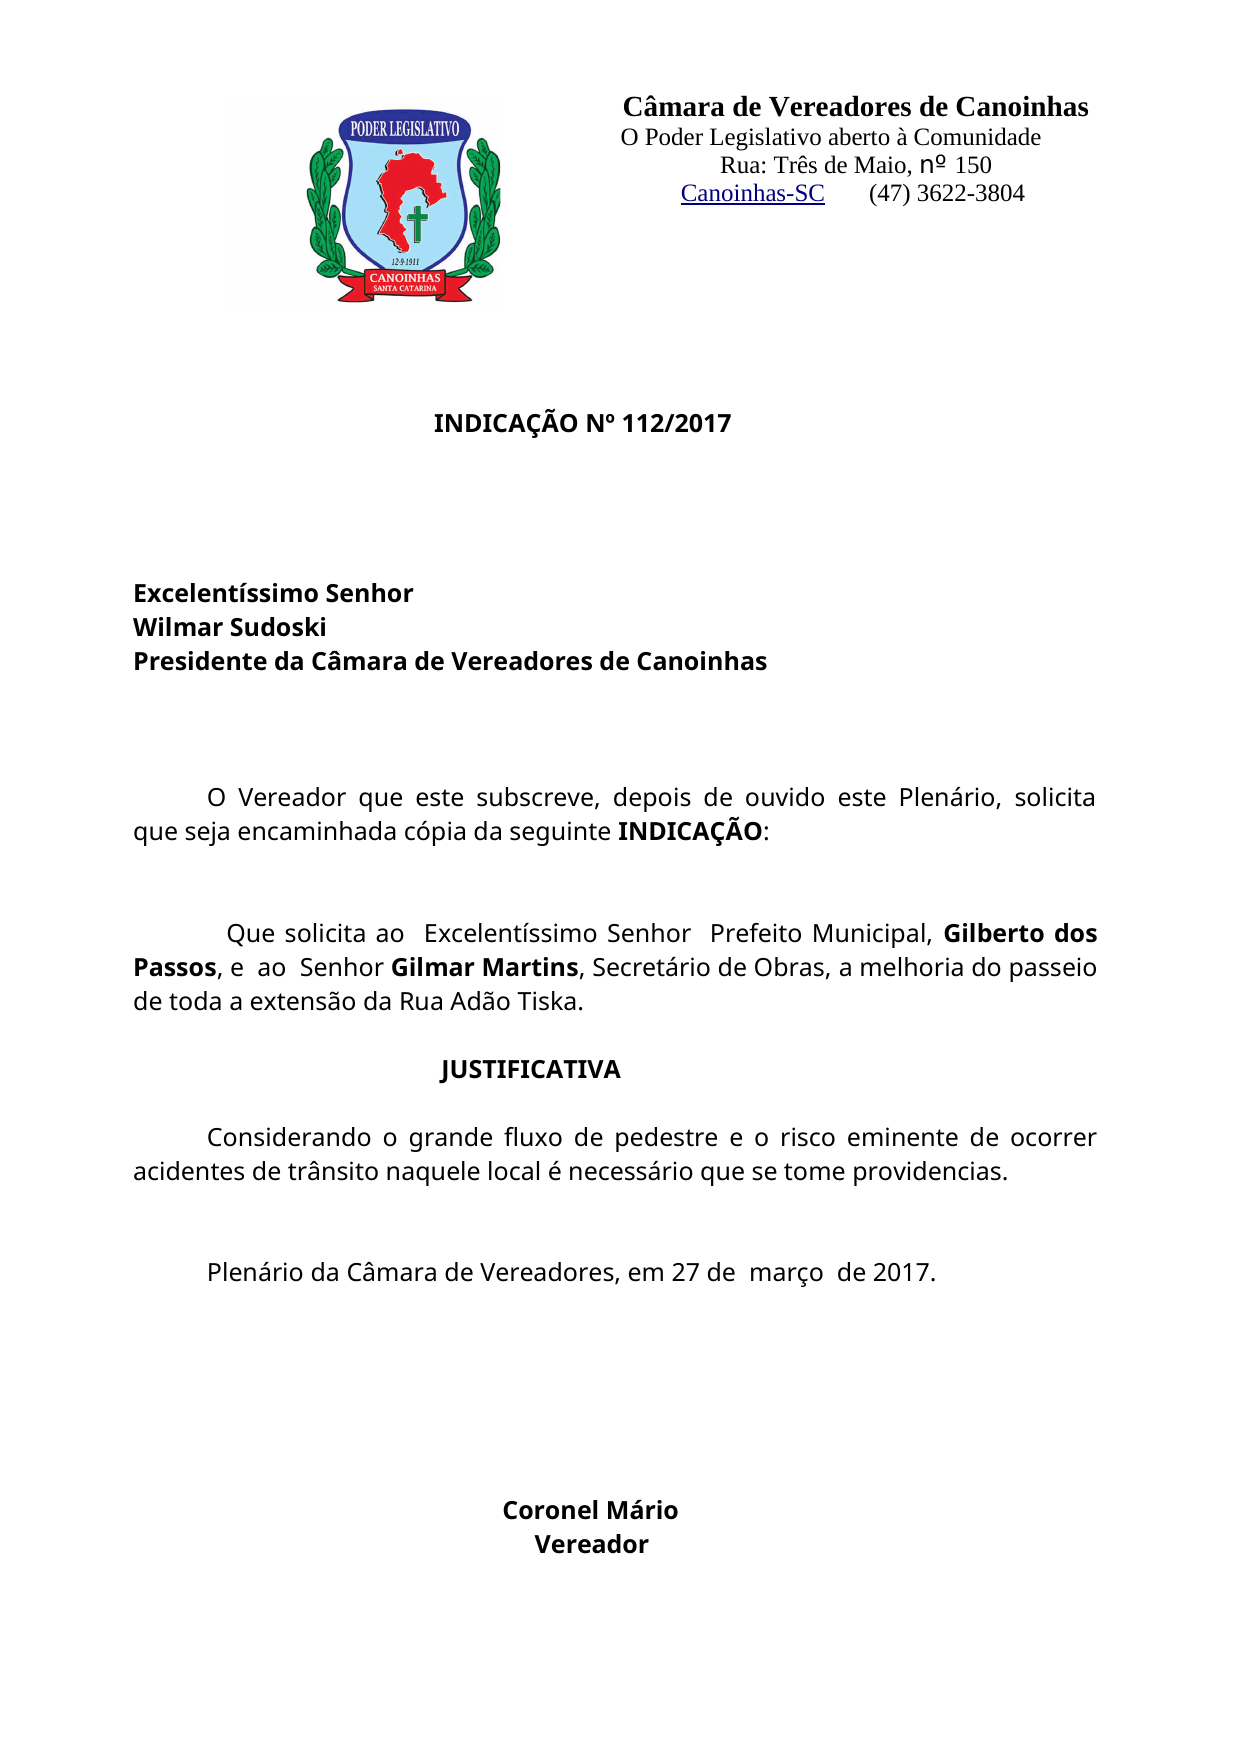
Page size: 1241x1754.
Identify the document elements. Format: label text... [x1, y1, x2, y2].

text Vereador [133, 1527, 1098, 1561]
text Considerando o grande fluxo de pedestre e o risco eminente de ocorrer acidentes de trânsito naquele local é necessário que se tome providencias. [133, 1119, 1098, 1187]
text JUSTIFICATIVA [133, 1051, 1098, 1085]
text INDICAÇÃO Nº 112/2017 [133, 406, 1098, 440]
text Coronel Mário [133, 1493, 1098, 1527]
text Que solicita ao Excelentíssimo Senhor Prefeito Municipal, Gilberto dos Passos, e ao Senhor Gilmar Martins, Secretário de Obras, a melhoria do passeio de toda a extensão da Rua Adão Tiska. [133, 915, 1098, 1017]
picture [228, 99, 501, 312]
text Excelentíssimo Senhor Wilmar Sudoski Presidente da Câmara de Vereadores de Canoinhas [133, 576, 1098, 678]
text Plenário da Câmara de Vereadores, em 27 de março de 2017. [133, 1255, 1098, 1289]
text O Vereador que este subscreve, depois de ouvido este Plenário, solicita que seja encaminhada cópia da seguinte INDICAÇÃO: [133, 779, 1098, 847]
